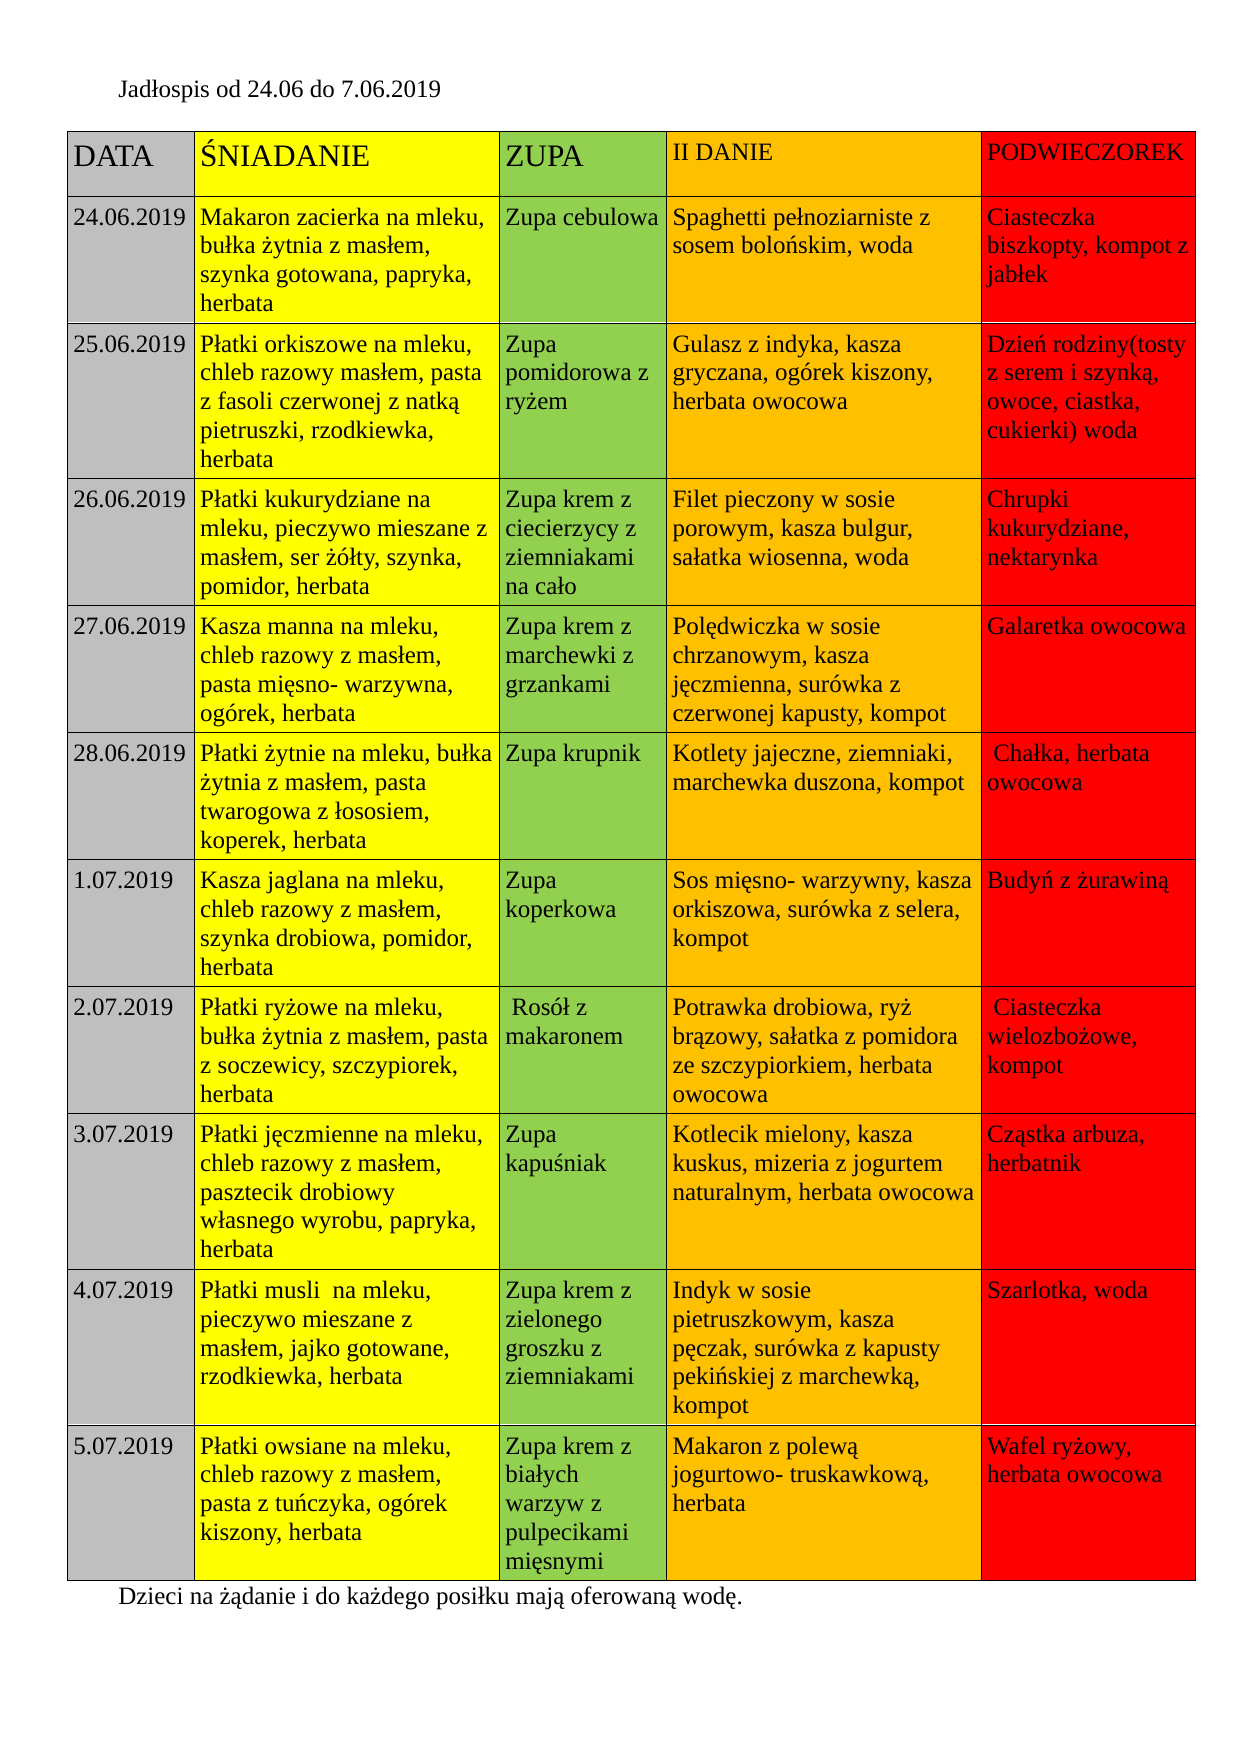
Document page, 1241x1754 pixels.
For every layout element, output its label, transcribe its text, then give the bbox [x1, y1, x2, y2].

table_cell Polędwiczka w sosie chrzanowym, kasza jęczmienna, surówka z czerwonej kapusty, kompot [667, 606, 981, 732]
table_cell Płatki orkiszowe na mleku, chleb razowy masłem, pasta z fasoli czerwonej z natką pietruszki, rzodkiewka, herbata [195, 324, 499, 478]
table_cell Zupa krem z ciecierzycy z ziemniakami na cało [500, 479, 666, 605]
table_cell Makaron z polewą jogurtowo- truskawkową, herbata [667, 1426, 981, 1580]
table_cell Ciasteczka biszkopty, kompot z jabłek [982, 197, 1195, 322]
table_cell 2.07.2019 [68, 987, 194, 1113]
table_cell Płatki owsiane na mleku, chleb razowy z masłem, pasta z tuńczyka, ogórek kiszony, herbata [195, 1426, 499, 1580]
table_cell Chrupki kukurydziane, nektarynka [982, 479, 1195, 605]
table_cell Kasza manna na mleku, chleb razowy z masłem, pasta mięsno- warzywna, ogórek, herbata [195, 606, 499, 732]
table_cell Płatki kukurydziane na mleku, pieczywo mieszane z masłem, ser żółty, szynka, pomidor, herbata [195, 479, 499, 605]
table_header DATA [68, 132, 194, 196]
table_cell Zupa krem z zielonego groszku z ziemniakami [500, 1270, 666, 1424]
table_cell Gulasz z indyka, kasza gryczana, ogórek kiszony, herbata owocowa [667, 324, 981, 478]
table_cell 1.07.2019 [68, 860, 194, 986]
table_cell Kasza jaglana na mleku, chleb razowy z masłem, szynka drobiowa, pomidor, herbata [195, 860, 499, 986]
table_cell Zupa krupnik [500, 733, 666, 859]
table_header PODWIECZOREK [982, 132, 1195, 196]
table_cell 3.07.2019 [68, 1114, 194, 1269]
table_cell Zupa kapuśniak [500, 1114, 666, 1269]
table_cell Zupa cebulowa [500, 197, 666, 322]
table_cell Płatki musli na mleku, pieczywo mieszane z masłem, jajko gotowane, rzodkiewka, herbata [195, 1270, 499, 1424]
table_cell 5.07.2019 [68, 1426, 194, 1580]
table_cell Zupa koperkowa [500, 860, 666, 986]
table_cell 28.06.2019 [68, 733, 194, 859]
table_cell Potrawka drobiowa, ryż brązowy, sałatka z pomidora ze szczypiorkiem, herbata owocowa [667, 987, 981, 1113]
table_cell Cząstka arbuza, herbatnik [982, 1114, 1195, 1269]
table_cell 25.06.2019 [68, 324, 194, 478]
table_cell Płatki jęczmienne na mleku, chleb razowy z masłem, pasztecik drobiowy własnego wyrobu, papryka, herbata [195, 1114, 499, 1269]
table_cell Płatki żytnie na mleku, bułka żytnia z masłem, pasta twarogowa z łososiem, koperek, herbata [195, 733, 499, 859]
table_cell Zupa krem z białych warzyw z pulpecikami mięsnymi [500, 1426, 666, 1580]
table_cell Kotlety jajeczne, ziemniaki, marchewka duszona, kompot [667, 733, 981, 859]
table_cell Kotlecik mielony, kasza kuskus, mizeria z jogurtem naturalnym, herbata owocowa [667, 1114, 981, 1269]
table_header ZUPA [500, 132, 666, 196]
table_cell Galaretka owocowa [982, 606, 1195, 732]
table_cell Zupa krem z marchewki z grzankami [500, 606, 666, 732]
table_cell 26.06.2019 [68, 479, 194, 605]
table_cell Ciasteczka wielozbożowe, kompot [982, 987, 1195, 1113]
table_cell Wafel ryżowy, herbata owocowa [982, 1426, 1195, 1580]
table_header ŚNIADANIE [195, 132, 499, 196]
table_cell 4.07.2019 [68, 1270, 194, 1424]
table_cell Dzień rodziny(tosty z serem i szynką, owoce, ciastka, cukierki) woda [982, 324, 1195, 478]
table_cell Szarlotka, woda [982, 1270, 1195, 1424]
table_cell Sos mięsno- warzywny, kasza orkiszowa, surówka z selera, kompot [667, 860, 981, 986]
table_cell 24.06.2019 [68, 197, 194, 322]
table_cell Filet pieczony w sosie porowym, kasza bulgur, sałatka wiosenna, woda [667, 479, 981, 605]
table_cell Budyń z żurawiną [982, 860, 1195, 986]
table_cell Chałka, herbata owocowa [982, 733, 1195, 859]
table_cell Rosół z makaronem [500, 987, 666, 1113]
table_cell Makaron zacierka na mleku, bułka żytnia z masłem, szynka gotowana, papryka, herbata [195, 197, 499, 322]
table_cell 27.06.2019 [68, 606, 194, 732]
text Dzieci na żądanie i do każdego posiłku mają oferowaną wodę. [118, 1581, 1122, 1609]
table_cell Zupa pomidorowa z ryżem [500, 324, 666, 478]
table_header II DANIE [667, 132, 981, 196]
table_cell Spaghetti pełnoziarniste z sosem bolońskim, woda [667, 197, 981, 322]
table_cell Płatki ryżowe na mleku, bułka żytnia z masłem, pasta z soczewicy, szczypiorek, herbata [195, 987, 499, 1113]
table_cell Indyk w sosie pietruszkowym, kasza pęczak, surówka z kapusty pekińskiej z marchewką, kompot [667, 1270, 981, 1424]
